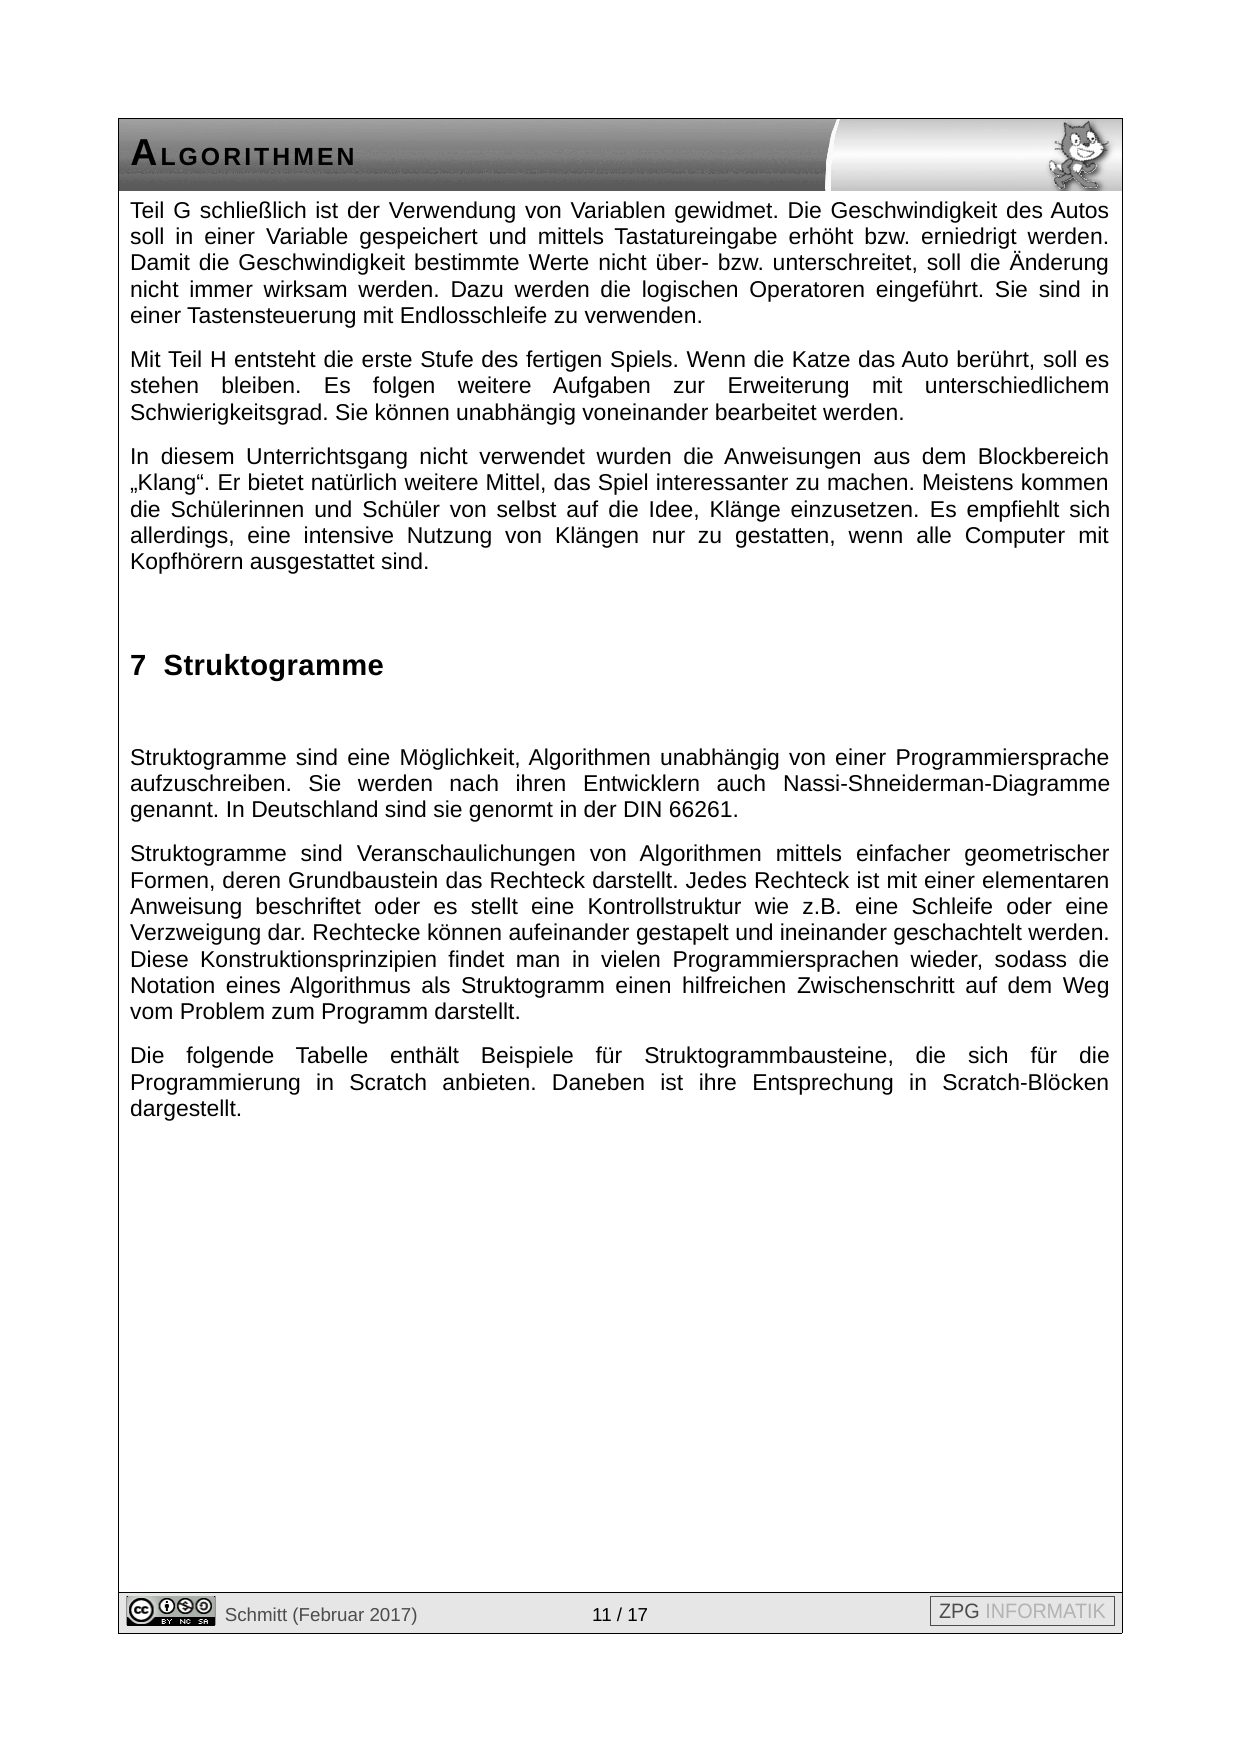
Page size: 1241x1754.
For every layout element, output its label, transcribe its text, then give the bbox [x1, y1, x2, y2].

text 7 Struktogramme [130, 648, 1110, 682]
text Teil G schließlich ist der Verwendung von Variablen gewidmet. Die Geschwindigkeit des Autos soll in einer Variable gespeichert und mittels Tastatureingabe erhöht bzw. erniedrigt werden. Damit die Geschwindigkeit bestimmte Werte nicht über- bzw. unterschreitet, soll die Änderung nicht immer wirksam werden. Dazu werden die logischen Operatoren eingeführt. Sie sind in einer Tastensteuerung mit Endlosschleife zu verwenden. [130, 197, 1110, 328]
text Mit Teil H entsteht die erste Stufe des fertigen Spiels. Wenn die Katze das Auto berührt, soll es stehen bleiben. Es folgen weitere Aufgaben zur Erweiterung mit unterschiedlichem Schwierigkeitsgrad. Sie können unabhängig voneinander bearbeitet werden. [130, 346, 1110, 425]
text Struktogramme sind Veranschaulichungen von Algorithmen mittels einfacher geometrischer Formen, deren Grundbaustein das Rechteck darstellt. Jedes Rechteck ist mit einer elementaren Anweisung beschriftet oder es stellt eine Kontrollstruktur wie z.B. eine Schleife oder eine Verzweigung dar. Rechtecke können aufeinander gestapelt und ineinander geschachtelt werden. Diese Konstruktionsprinzipien findet man in vielen Programmiersprachen wieder, sodass die Notation eines Algorithmus als Struktogramm einen hilfreichen Zwischenschritt auf dem Weg vom Problem zum Programm darstellt. [130, 840, 1110, 1025]
picture [119, 119, 1122, 191]
text Struktogramme sind eine Möglichkeit, Algorithmen unabhängig von einer Programmiersprache aufzuschreiben. Sie werden nach ihren Entwicklern auch Nassi-Shneiderman-Diagramme genannt. In Deutschland sind sie genormt in der DIN 66261. [130, 743, 1110, 822]
text In diesem Unterrichtsgang nicht verwendet wurden die Anweisungen aus dem Blockbereich „Klang“. Er bietet natürlich weitere Mittel, das Spiel interessanter zu machen. Meistens kommen die Schülerinnen und Schüler von selbst auf die Idee, Klänge einzusetzen. Es empfiehlt sich allerdings, eine intensive Nutzung von Klängen nur zu gestatten, wenn alle Computer mit Kopfhörern ausgestattet sind. [130, 443, 1110, 574]
picture [126, 1596, 216, 1626]
text Die folgende Tabelle enthält Beispiele für Struktogrammbausteine, die sich für die Programmierung in Scratch anbieten. Daneben ist ihre Entsprechung in Scratch-Blöcken dargestellt. [130, 1042, 1110, 1121]
